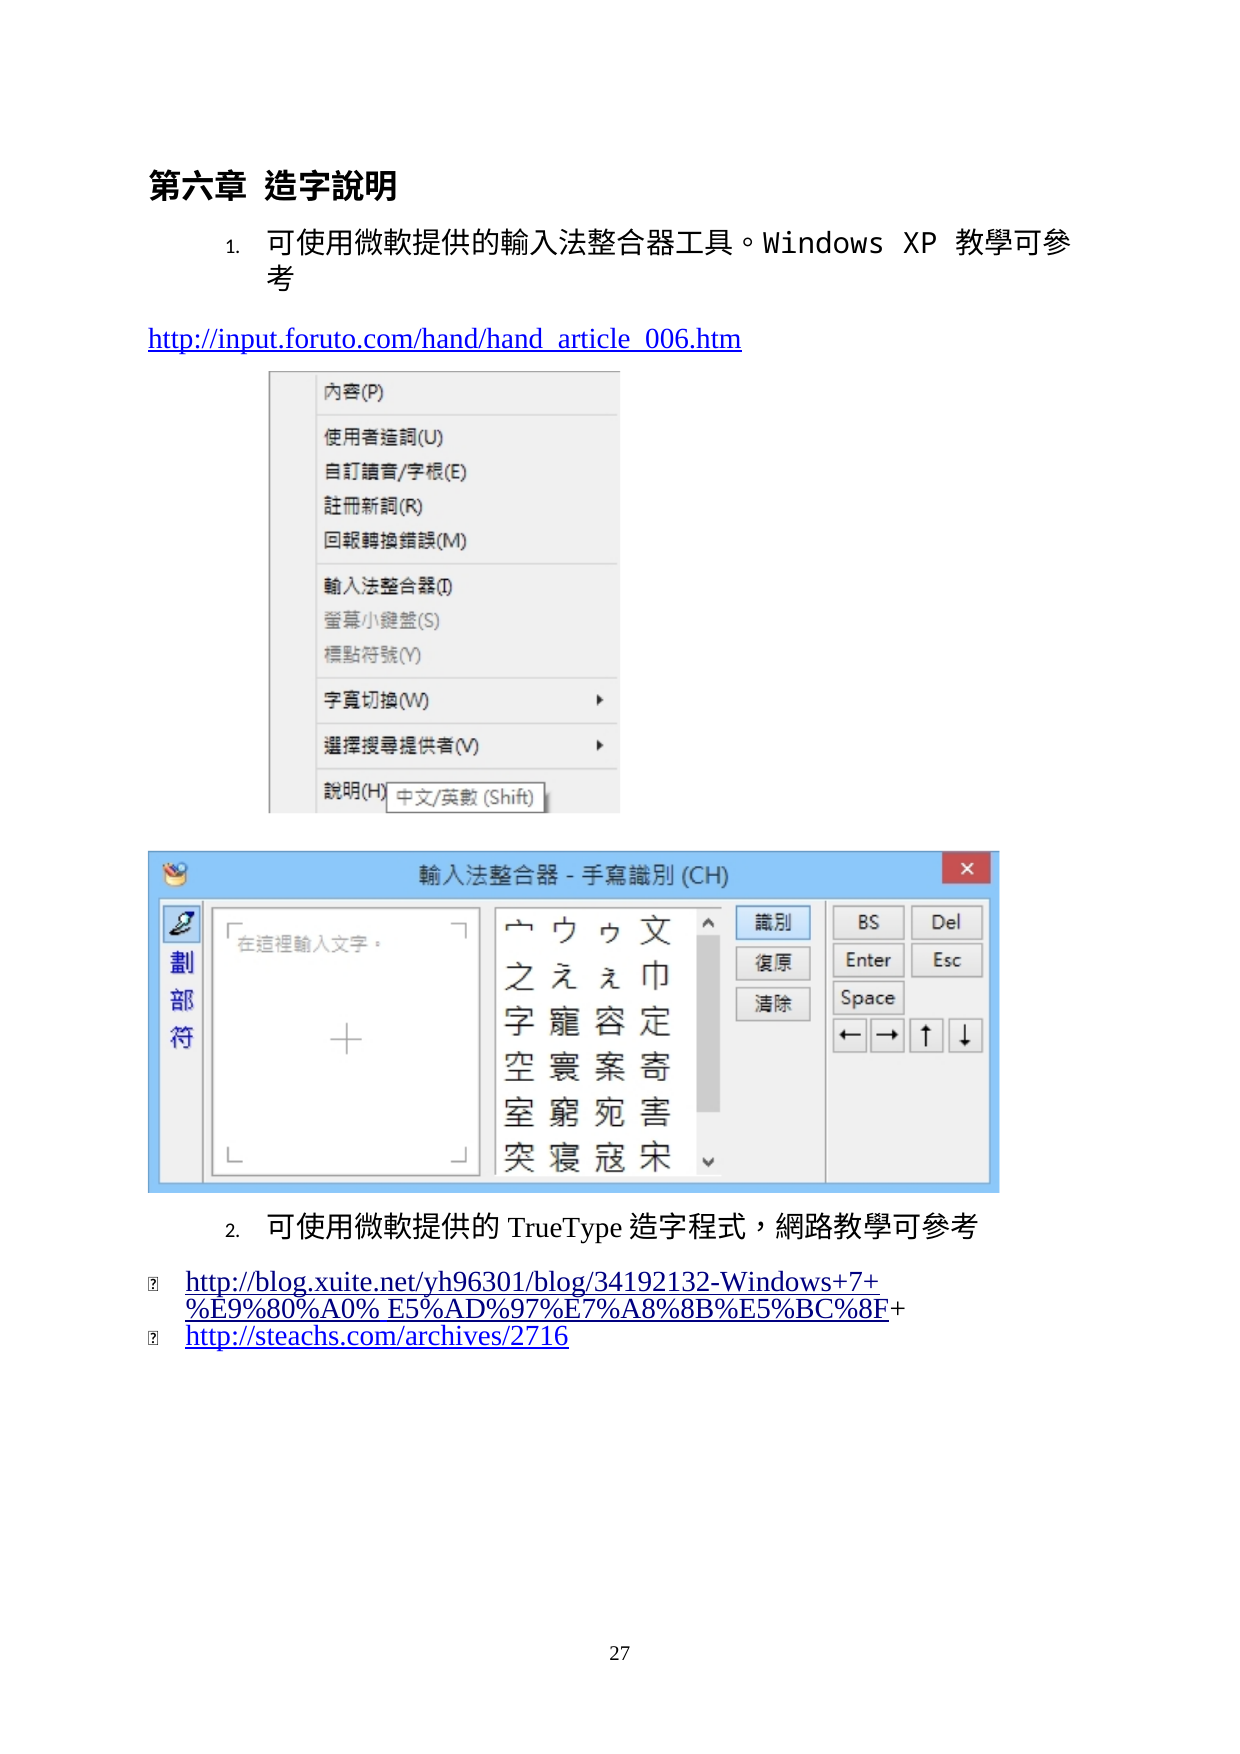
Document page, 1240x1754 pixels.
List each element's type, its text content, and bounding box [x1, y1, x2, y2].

text 27 [148, 1641, 1091, 1665]
text 第六章 造字說明 [148, 167, 1089, 207]
list http://steachs.com/archives/2716 [148, 1325, 1089, 1351]
text http://input.foruto.com/hand/hand_article_006.htm [148, 321, 1089, 355]
list http://blog.xuite.net/yh96301/blog/34192132-Windows+7+%E9%80%A0% E5%AD%97%E7%A8%8B%E5%BC%8F+ [148, 1270, 1072, 1325]
list 可使用微軟提供的 TrueType 造字程式，網路教學可參考 [224, 1209, 1089, 1244]
list 可使用微軟提供的輸入法整合器工具。Windows XP 教學可參考 [224, 225, 1089, 296]
